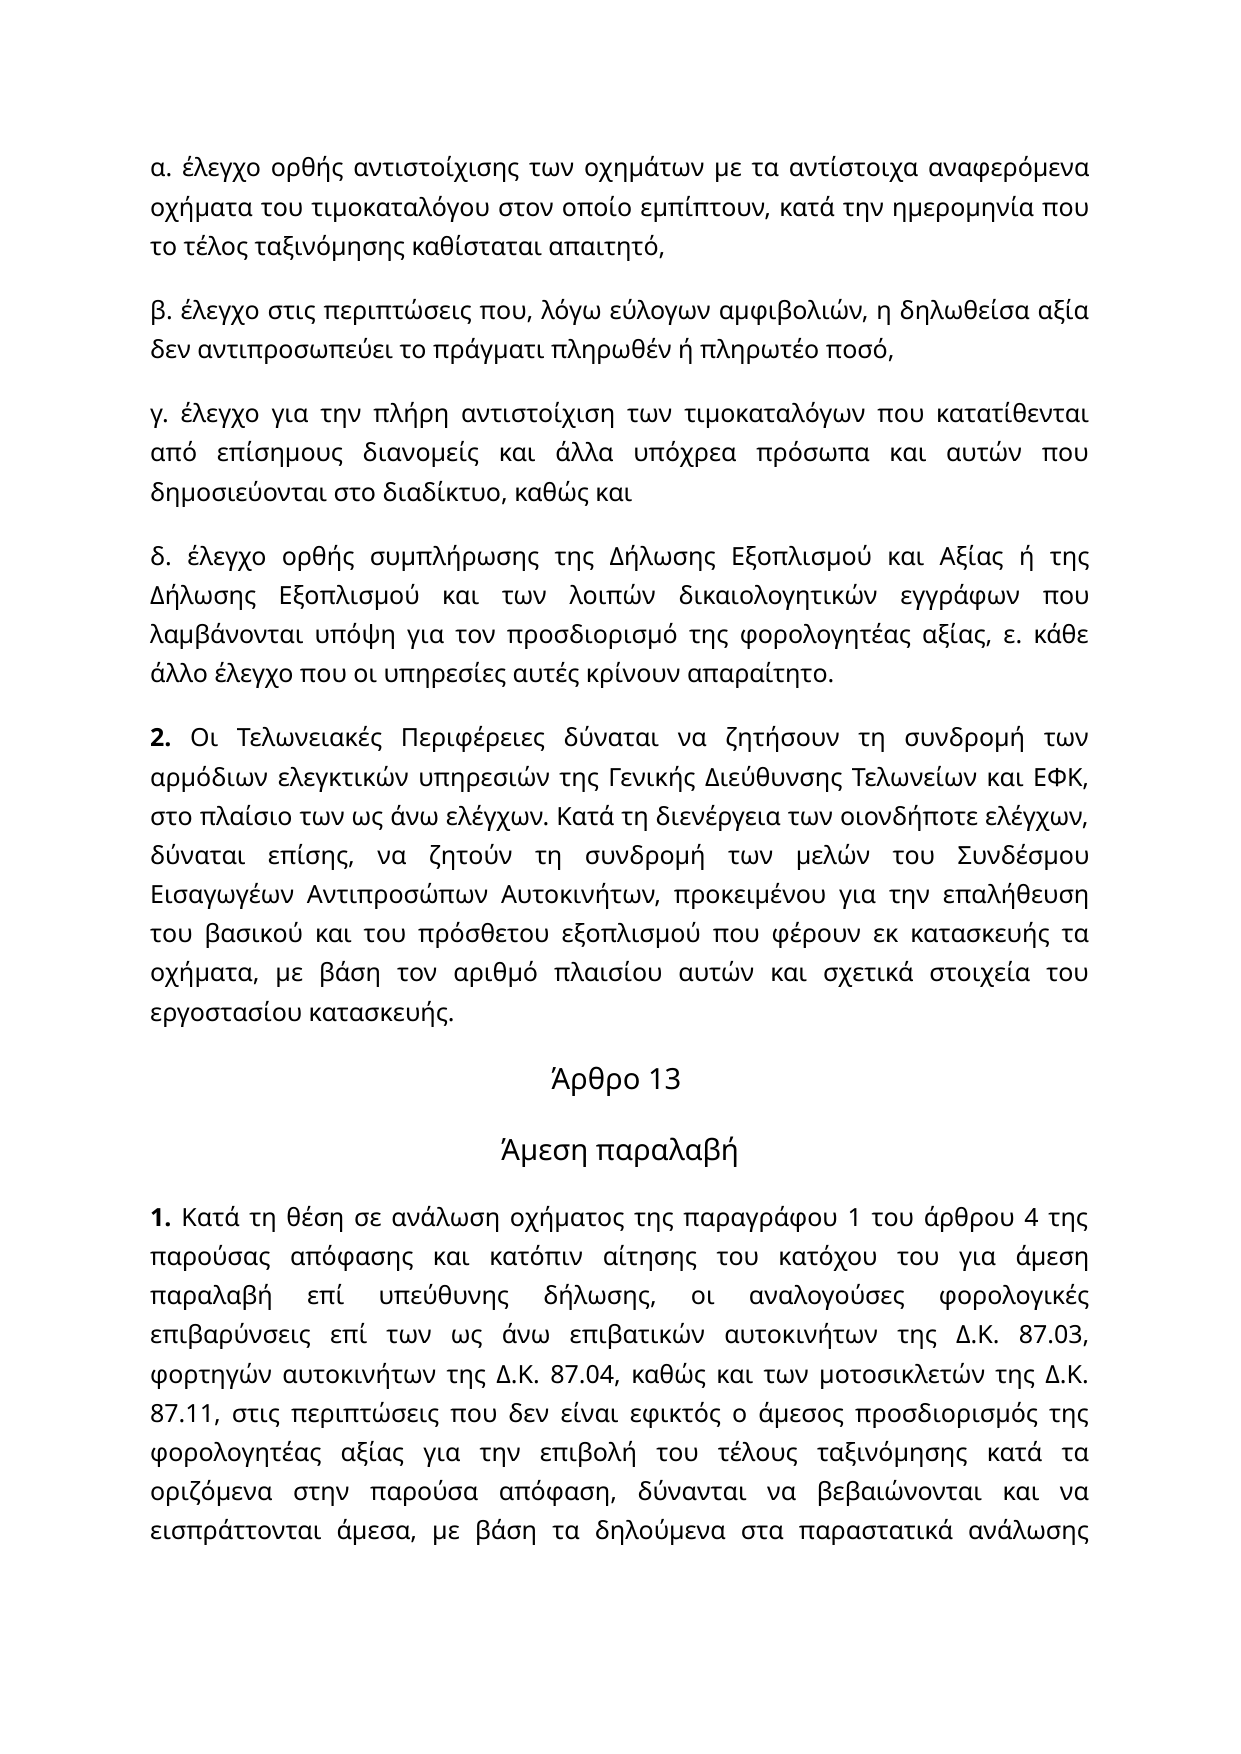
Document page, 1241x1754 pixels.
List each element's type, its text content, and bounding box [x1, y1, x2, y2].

text δ. έλεγχο ορθής συμπλήρωσης της Δήλωσης Εξοπλισμού και Αξίας ή της Δήλωσης Εξοπλισμού και των λοιπών δικαιολογητικών εγγράφων που λαμβάνονται υπόψη για τον προσδιορισμό της φορολογητέας αξίας, ε. κάθε άλλο έλεγχο που οι υπηρεσίες αυτές κρίνουν απαραίτητο. [150, 538, 1090, 690]
text 1. Κατά τη θέση σε ανάλωση οχήματος της παραγράφου 1 του άρθρου 4 της παρούσας απόφασης και κατόπιν αίτησης του κατόχου του για άμεση παραλαβή επί υπεύθυνης δήλωσης, οι αναλογούσες φορολογικές επιβαρύνσεις επί των ως άνω επιβατικών αυτοκινήτων της Δ.Κ. 87.03, φορτηγών αυτοκινήτων της Δ.Κ. 87.04, καθώς και των μοτοσικλετών της Δ.Κ. 87.11, στις περιπτώσεις που δεν είναι εφικτός ο άμεσος προσδιορισμός της φορολογητέας αξίας για την επιβολή του τέλους ταξινόμησης κατά τα οριζόμενα στην παρούσα απόφαση, δύνανται να βεβαιώνονται και να εισπράττονται άμεσα, με βάση τα δηλούμενα στα παραστατικά ανάλωσης [150, 1199, 1090, 1547]
text 2. Οι Τελωνειακές Περιφέρειες δύναται να ζητήσουν τη συνδρομή των αρμόδιων ελεγκτικών υπηρεσιών της Γενικής Διεύθυνσης Τελωνείων και ΕΦΚ, στο πλαίσιο των ως άνω ελέγχων. Κατά τη διενέργεια των οιονδήποτε ελέγχων, δύναται επίσης, να ζητούν τη συνδρομή των μελών του Συνδέσμου Εισαγωγέων Αντιπροσώπων Αυτοκινήτων, προκειμένου για την επαλήθευση του βασικού και του πρόσθετου εξοπλισμού που φέρουν εκ κατασκευής τα οχήματα, με βάση τον αριθμό πλαισίου αυτών και σχετικά στοιχεία του εργοστασίου κατασκευής. [150, 720, 1090, 1028]
subtitle Άμεση παραλαβή [150, 1129, 1090, 1169]
text α. έλεγχο ορθής αντιστοίχισης των οχημάτων με τα αντίστοιχα αναφερόμενα οχήματα του τιμοκαταλόγου στον οποίο εμπίπτουν, κατά την ημερομηνία που το τέλος ταξινόμησης καθίσταται απαιτητό, [150, 150, 1090, 262]
subtitle Άρθρο 13 [150, 1058, 1090, 1098]
text γ. έλεγχο για την πλήρη αντιστοίχιση των τιμοκαταλόγων που κατατίθενται από επίσημους διανομείς και άλλα υπόχρεα πρόσωπα και αυτών που δημοσιεύονται στο διαδίκτυο, καθώς και [150, 396, 1090, 508]
text β. έλεγχο στις περιπτώσεις που, λόγω εύλογων αμφιβολιών, η δηλωθείσα αξία δεν αντιπροσωπεύει το πράγματι πληρωθέν ή πληρωτέο ποσό, [150, 292, 1090, 366]
